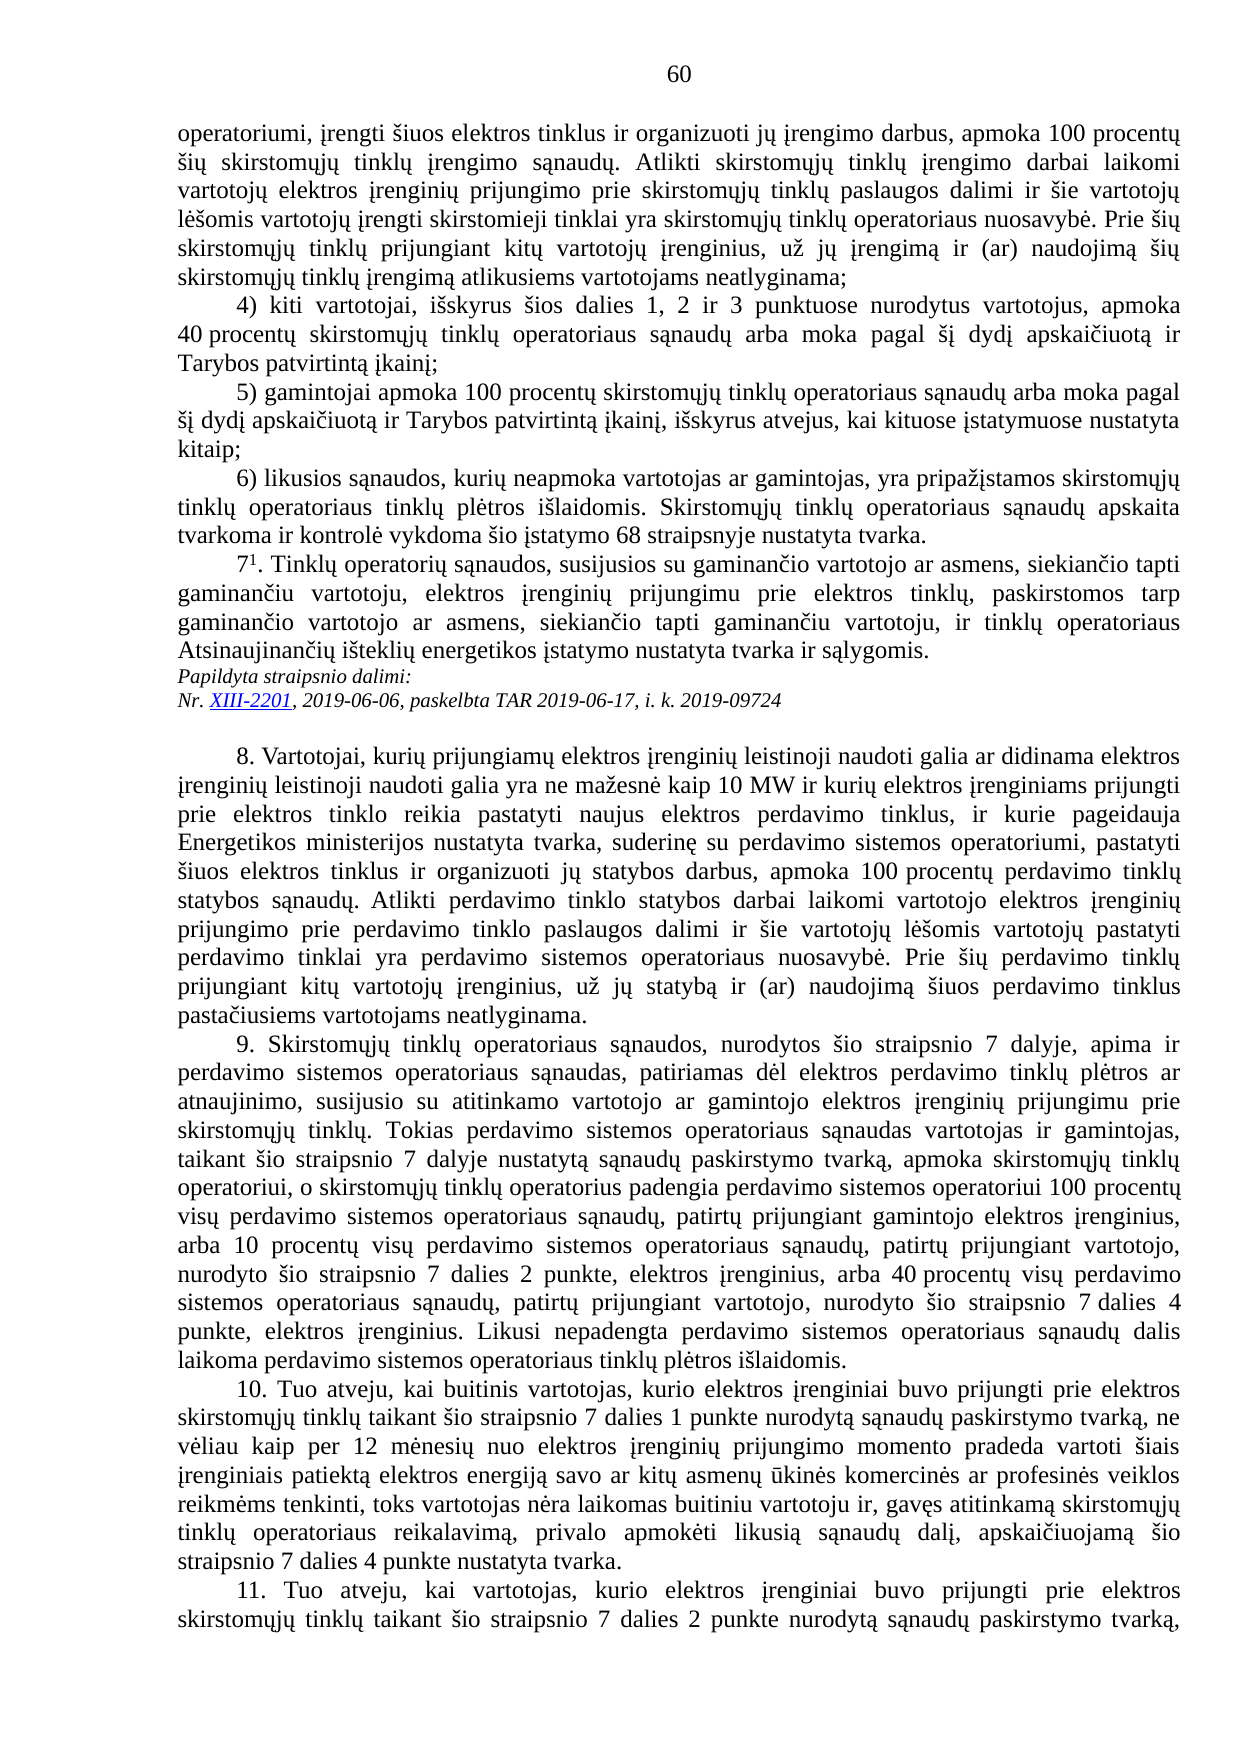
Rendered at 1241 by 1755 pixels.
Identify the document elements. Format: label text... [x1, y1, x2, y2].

text 4) kiti vartotojai, išskyrus šios dalies 1, 2 ir 3 punktuose nurodytus vartotojus, apmoka 40 procentų skirstomųjų tinklų operatoriaus sąnaudų arba moka pagal šį dydį apskaičiuotą ir Tarybos patvirtintą įkainį; [177, 291, 1181, 377]
text operatoriumi, įrengti šiuos elektros tinklus ir organizuoti jų įrengimo darbus, apmoka 100 procentų šių skirstomųjų tinklų įrengimo sąnaudų. Atlikti skirstomųjų tinklų įrengimo darbai laikomi vartotojų elektros įrenginių prijungimo prie skirstomųjų tinklų paslaugos dalimi ir šie vartotojų lėšomis vartotojų įrengti skirstomieji tinklai yra skirstomųjų tinklų operatoriaus nuosavybė. Prie šių skirstomųjų tinklų prijungiant kitų vartotojų įrenginius, už jų įrengimą ir (ar) naudojimą šių skirstomųjų tinklų įrengimą atlikusiems vartotojams neatlyginama; [177, 118, 1181, 291]
text 9. Skirstomųjų tinklų operatoriaus sąnaudos, nurodytos šio straipsnio 7 dalyje, apima ir perdavimo sistemos operatoriaus sąnaudas, patiriamas dėl elektros perdavimo tinklų plėtros ar atnaujinimo, susijusio su atitinkamo vartotojo ar gamintojo elektros įrenginių prijungimu prie skirstomųjų tinklų. Tokias perdavimo sistemos operatoriaus sąnaudas vartotojas ir gamintojas, taikant šio straipsnio 7 dalyje nustatytą sąnaudų paskirstymo tvarką, apmoka skirstomųjų tinklų operatoriui, o skirstomųjų tinklų operatorius padengia perdavimo sistemos operatoriui 100 procentų visų perdavimo sistemos operatoriaus sąnaudų, patirtų prijungiant gamintojo elektros įrenginius, arba 10 procentų visų perdavimo sistemos operatoriaus sąnaudų, patirtų prijungiant vartotojo, nurodyto šio straipsnio 7 dalies 2 punkte, elektros įrenginius, arba 40 procentų visų perdavimo sistemos operatoriaus sąnaudų, patirtų prijungiant vartotojo, nurodyto šio straipsnio 7 dalies 4 punkte, elektros įrenginius. Likusi nepadengta perdavimo sistemos operatoriaus sąnaudų dalis laikoma perdavimo sistemos operatoriaus tinklų plėtros išlaidomis. [177, 1029, 1181, 1374]
text Nr. XIII-2201, 2019-06-06, paskelbta TAR 2019-06-17, i. k. 2019-09724 [177, 688, 1181, 712]
text 6) likusios sąnaudos, kurių neapmoka vartotojas ar gamintojas, yra pripažįstamos skirstomųjų tinklų operatoriaus tinklų plėtros išlaidomis. Skirstomųjų tinklų operatoriaus sąnaudų apskaita tvarkoma ir kontrolė vykdoma šio įstatymo 68 straipsnyje nustatyta tvarka. [177, 463, 1181, 549]
text 8. Vartotojai, kurių prijungiamų elektros įrenginių leistinoji naudoti galia ar didinama elektros įrenginių leistinoji naudoti galia yra ne mažesnė kaip 10 MW ir kurių elektros įrenginiams prijungti prie elektros tinklo reikia pastatyti naujus elektros perdavimo tinklus, ir kurie pageidauja Energetikos ministerijos nustatyta tvarka, suderinę su perdavimo sistemos operatoriumi, pastatyti šiuos elektros tinklus ir organizuoti jų statybos darbus, apmoka 100 procentų perdavimo tinklų statybos sąnaudų. Atlikti perdavimo tinklo statybos darbai laikomi vartotojo elektros įrenginių prijungimo prie perdavimo tinklo paslaugos dalimi ir šie vartotojų lėšomis vartotojų pastatyti perdavimo tinklai yra perdavimo sistemos operatoriaus nuosavybė. Prie šių perdavimo tinklų prijungiant kitų vartotojų įrenginius, už jų statybą ir (ar) naudojimą šiuos perdavimo tinklus pastačiusiems vartotojams neatlyginama. [177, 741, 1181, 1029]
text 10. Tuo atveju, kai buitinis vartotojas, kurio elektros įrenginiai buvo prijungti prie elektros skirstomųjų tinklų taikant šio straipsnio 7 dalies 1 punkte nurodytą sąnaudų paskirstymo tvarką, ne vėliau kaip per 12 mėnesių nuo elektros įrenginių prijungimo momento pradeda vartoti šiais įrenginiais patiektą elektros energiją savo ar kitų asmenų ūkinės komercinės ar profesinės veiklos reikmėms tenkinti, toks vartotojas nėra laikomas buitiniu vartotoju ir, gavęs atitinkamą skirstomųjų tinklų operatoriaus reikalavimą, privalo apmokėti likusią sąnaudų dalį, apskaičiuojamą šio straipsnio 7 dalies 4 punkte nustatyta tvarka. [177, 1374, 1181, 1575]
text Papildyta straipsnio dalimi: [177, 664, 1181, 688]
text 71. Tinklų operatorių sąnaudos, susijusios su gaminančio vartotojo ar asmens, siekiančio tapti gaminančiu vartotoju, elektros įrenginių prijungimu prie elektros tinklų, paskirstomos tarp gaminančio vartotojo ar asmens, siekiančio tapti gaminančiu vartotoju, ir tinklų operatoriaus Atsinaujinančių išteklių energetikos įstatymo nustatyta tvarka ir sąlygomis. [177, 549, 1181, 664]
text 5) gamintojai apmoka 100 procentų skirstomųjų tinklų operatoriaus sąnaudų arba moka pagal šį dydį apskaičiuotą ir Tarybos patvirtintą įkainį, išskyrus atvejus, kai kituose įstatymuose nustatyta kitaip; [177, 377, 1181, 463]
text 11. Tuo atveju, kai vartotojas, kurio elektros įrenginiai buvo prijungti prie elektros skirstomųjų tinklų taikant šio straipsnio 7 dalies 2 punkte nurodytą sąnaudų paskirstymo tvarką, [177, 1575, 1181, 1632]
